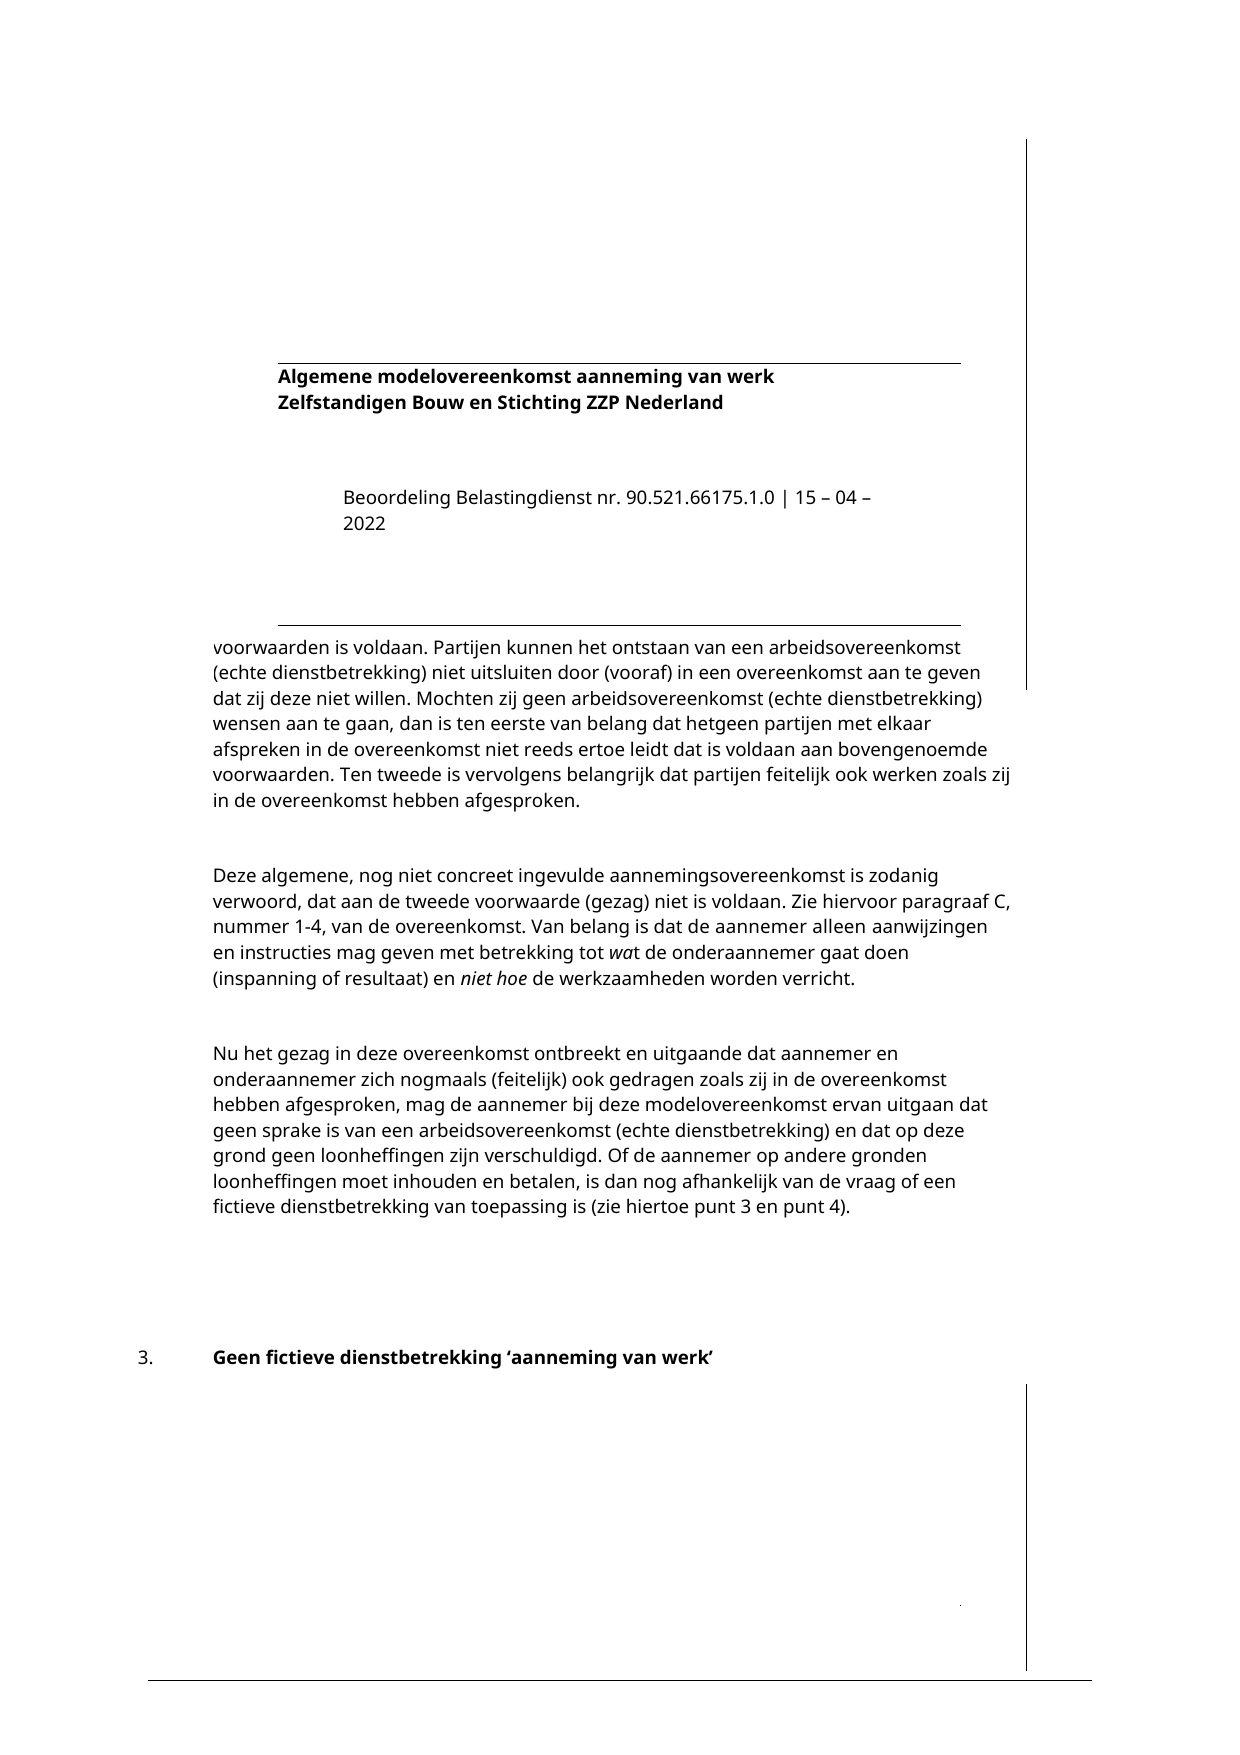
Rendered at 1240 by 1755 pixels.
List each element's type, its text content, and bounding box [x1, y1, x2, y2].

text voorwaarden is voldaan. Partijen kunnen het ontstaan van een arbeidsovereenkomst (echte dienstbetrekking) niet uitsluiten door (vooraf) in een overeenkomst aan te geven [214, 634, 1014, 690]
text Nu het gezag in deze overeenkomst ontbreekt en uitgaande dat aannemer en onderaannemer zich nogmaals (feitelijk) ook gedragen zoals zij in de overeenkomst hebben afgesproken, mag de aannemer bij deze modelovereenkomst ervan uitgaan dat geen sprake is van een arbeidsovereenkomst (echte dienstbetrekking) en dat op deze grond geen loonheffingen zijn verschuldigd. Of de aannemer op andere gronden loonheffingen moet inhouden en betalen, is dan nog afhankelijk van de vraag of een fictieve dienstbetrekking van toepassing is (zie hiertoe punt 3 en punt 4). [213, 1040, 1014, 1219]
list Geen fictieve dienstbetrekking ‘aanneming van werk’ [149, 1344, 1014, 1370]
text dat zij deze niet willen. Mochten zij geen arbeidsovereenkomst (echte dienstbetrekking) wensen aan te gaan, dan is ten eerste van belang dat hetgeen partijen met elkaar afspreken in de overeenkomst niet reeds ertoe leidt dat is voldaan aan bovengenoemde voorwaarden. Ten tweede is vervolgens belangrijk dat partijen feitelijk ook werken zoals zij in de overeenkomst hebben afgesproken. [213, 691, 1014, 813]
text Deze algemene, nog niet concreet ingevulde aannemingsovereenkomst is zodanig verwoord, dat aan de tweede voorwaarde (gezag) niet is voldaan. Zie hiervoor paragraaf C, nummer 1-4, van de overeenkomst. Van belang is dat de aannemer alleen aanwijzingen en instructies mag geven met betrekking tot wat de onderaannemer gaat doen (inspanning of resultaat) en niet hoe de werkzaamheden worden verricht. [213, 863, 1014, 990]
